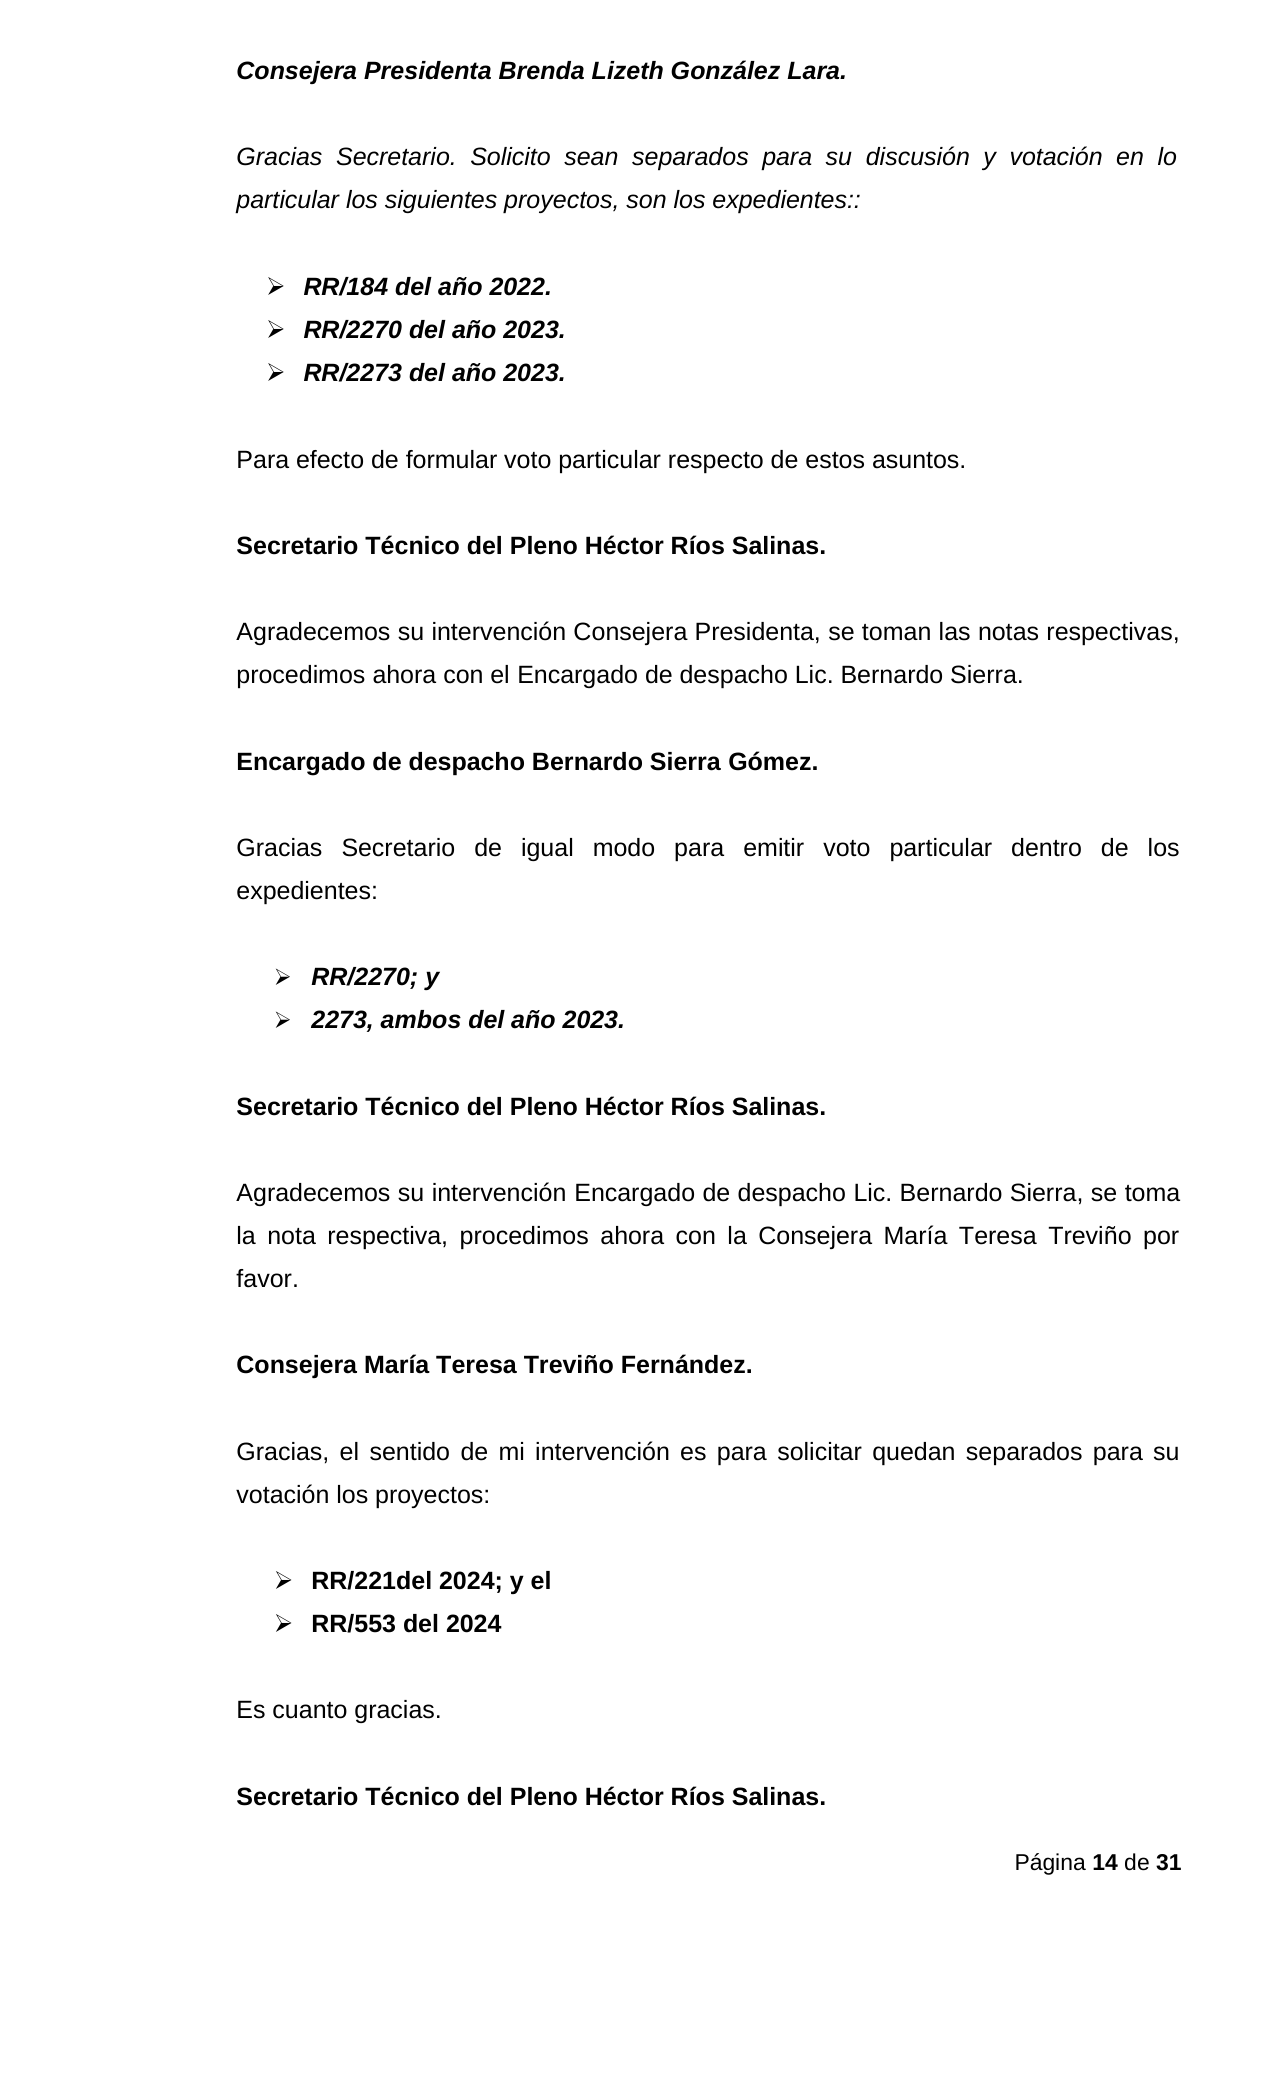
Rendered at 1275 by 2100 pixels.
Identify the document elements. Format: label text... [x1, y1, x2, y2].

list RR/221del 2024; y el [274, 1566, 1181, 1595]
text Secretario Técnico del Pleno Héctor Ríos Salinas. [236, 1091, 1181, 1120]
list RR/2270 del año 2023. [266, 315, 1181, 344]
text Secretario Técnico del Pleno Héctor Ríos Salinas. [236, 531, 1181, 559]
text Consejera Presidenta Brenda Lizeth González Lara. [236, 56, 1181, 85]
text Es cuanto gracias. [236, 1695, 1181, 1724]
list RR/2270; y [274, 962, 1181, 991]
list RR/184 del año 2022. [266, 272, 1181, 301]
text Gracias Secretario. Solicito sean separados para su discusión y votación en lo particular los siguientes proyectos, son los expedientes:: [236, 142, 1181, 214]
text Para efecto de formular voto particular respecto de estos asuntos. [236, 444, 1181, 473]
text Agradecemos su intervención Consejera Presidenta, se toman las notas respectivas, procedimos ahora con el Encargado de despacho Lic. Bernardo Sierra. [236, 617, 1181, 689]
text Agradecemos su intervención Encargado de despacho Lic. Bernardo Sierra, se toma la nota respectiva, procedimos ahora con la Consejera María Teresa Treviño por favor. [236, 1178, 1181, 1293]
text Encargado de despacho Bernardo Sierra Gómez. [236, 746, 1181, 775]
text Gracias, el sentido de mi intervención es para solicitar quedan separados para su votación los proyectos: [236, 1436, 1181, 1508]
text Gracias Secretario de igual modo para emitir voto particular dentro de los expedientes: [236, 833, 1181, 904]
list RR/2273 del año 2023. [266, 358, 1181, 387]
text Consejera María Teresa Treviño Fernández. [236, 1350, 1181, 1379]
text Secretario Técnico del Pleno Héctor Ríos Salinas. [236, 1782, 1181, 1810]
list RR/553 del 2024 [274, 1609, 1181, 1638]
list 2273, ambos del año 2023. [274, 1005, 1181, 1034]
